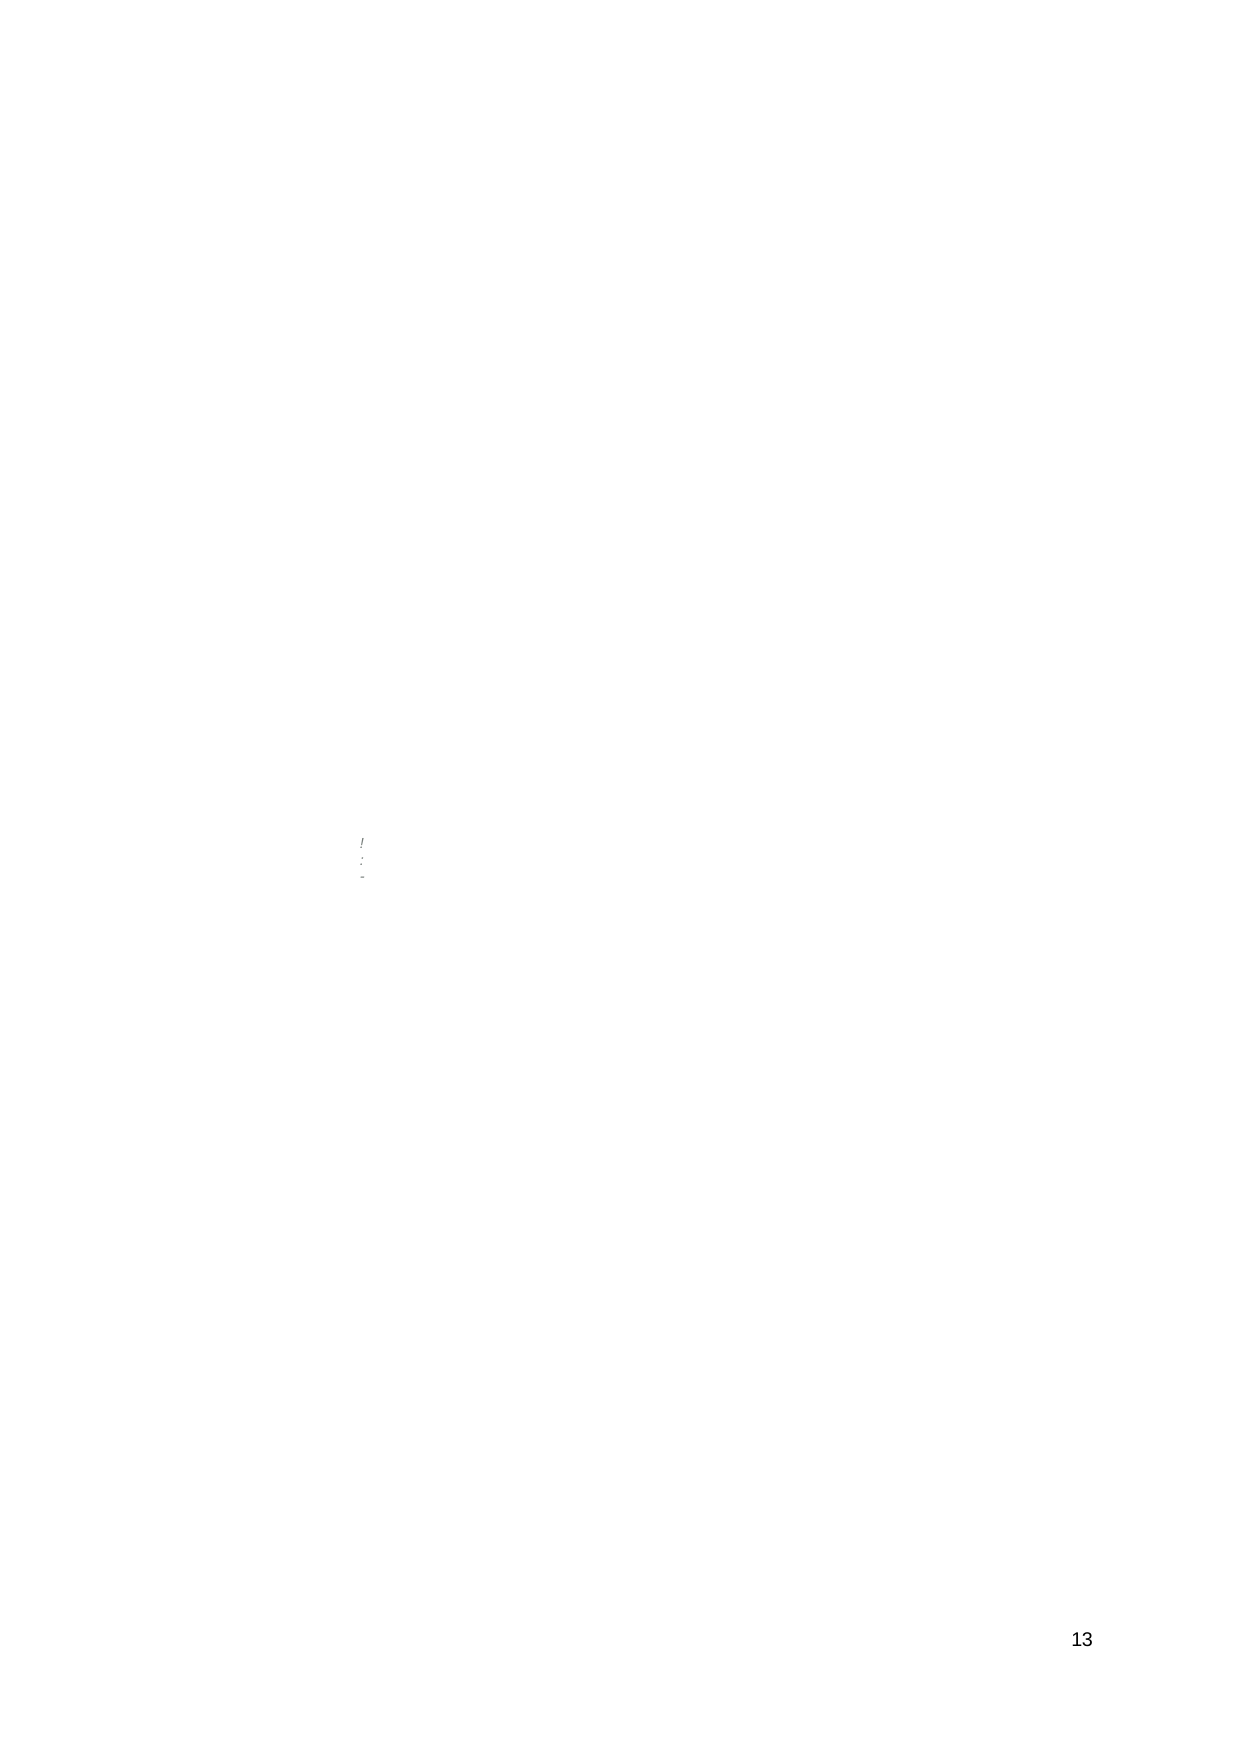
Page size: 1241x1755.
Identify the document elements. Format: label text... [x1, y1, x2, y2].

text !:- [359, 834, 367, 885]
